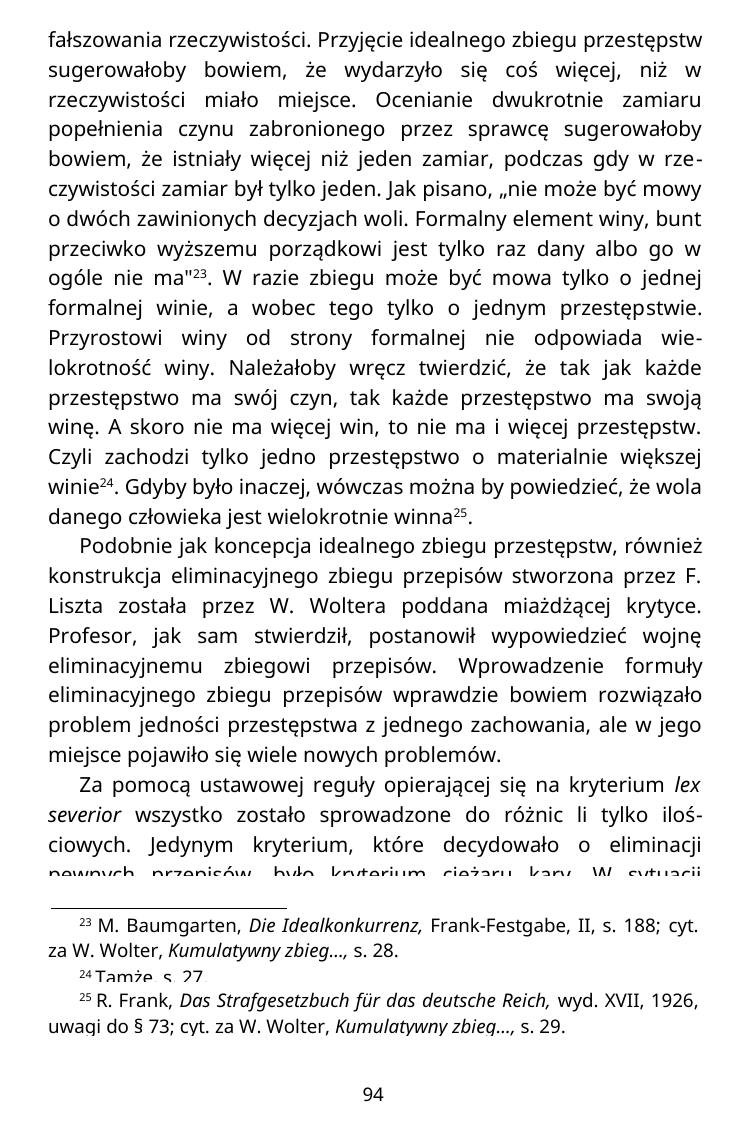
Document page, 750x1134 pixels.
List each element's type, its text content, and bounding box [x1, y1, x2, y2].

text 94 [362, 1081, 386, 1107]
text 25 R. Frank, Das Strafgesetzbuch für das deutsche Reich, wyd. XVII, 1926, uwagi do § 73; cyt. za W. Wolter, Kumulatywny zbieg..., s. 29. [48, 988, 699, 1036]
text Za pomocą ustawowej reguły opierającej się na kryterium lex severior wszystko zostało sprowadzone do różnic li tylko iloś­ciowych. Jedynym kryterium, które decydowało o eliminacji pewnych przepisów, było kryterium ciężaru kary. W sytuacji zbiegnięcia się przepisów o różnym stopniu ustawowego zagro­żenia pozostaje wybrać w prosty sposób najsurowszy przepis. [48, 770, 702, 876]
text 24 Tamże, s. 27. [48, 964, 699, 982]
text Podobnie jak koncepcja idealnego zbiegu przestępstw, rów­nież konstrukcja eliminacyjnego zbiegu przepisów stworzona przez F. Liszta została przez W. Woltera poddana miażdżącej krytyce. Profesor, jak sam stwierdził, postanowił wypowiedzieć wojnę eliminacyjnemu zbiegowi przepisów. Wprowadzenie for­muły eliminacyjnego zbiegu przepisów wprawdzie bowiem roz­wiązało problem jedności przestępstwa z jednego zachowania, ale w jego miejsce pojawiło się wiele nowych problemów. [48, 532, 702, 769]
text 23 M. Baumgarten, Die Idealkonkurrenz, Frank-Festgabe, II, s. 188; cyt. za W. Wolter, Kumulatywny zbieg..., s. 28. [48, 912, 699, 961]
text fałszowania rzeczywistości. Przyjęcie idealnego zbiegu prze­stępstw sugerowałoby bowiem, że wydarzyło się coś więcej, niż w rzeczywistości miało miejsce. Ocenianie dwukrotnie zamiaru popełnienia czynu zabronionego przez sprawcę sugerowałoby bowiem, że istniały więcej niż jeden zamiar, podczas gdy w rze­czywistości zamiar był tylko jeden. Jak pisano, „nie może być mowy o dwóch zawinionych decyzjach woli. Formalny element winy, bunt przeciwko wyższemu porządkowi jest tylko raz dany albo go w ogóle nie ma"23. W razie zbiegu może być mowa tylko o jednej formalnej winie, a wobec tego tylko o jednym przestęp­stwie. Przyrostowi winy od strony formalnej nie odpowiada wie­lokrotność winy. Należałoby wręcz twierdzić, że tak jak każde przestępstwo ma swój czyn, tak każde przestępstwo ma swoją winę. A skoro nie ma więcej win, to nie ma i więcej przestępstw. Czyli zachodzi tylko jedno przestępstwo o materialnie większej winie24. Gdyby było inaczej, wówczas można by powiedzieć, że wola danego człowieka jest wielokrotnie winna25. [48, 25, 702, 530]
